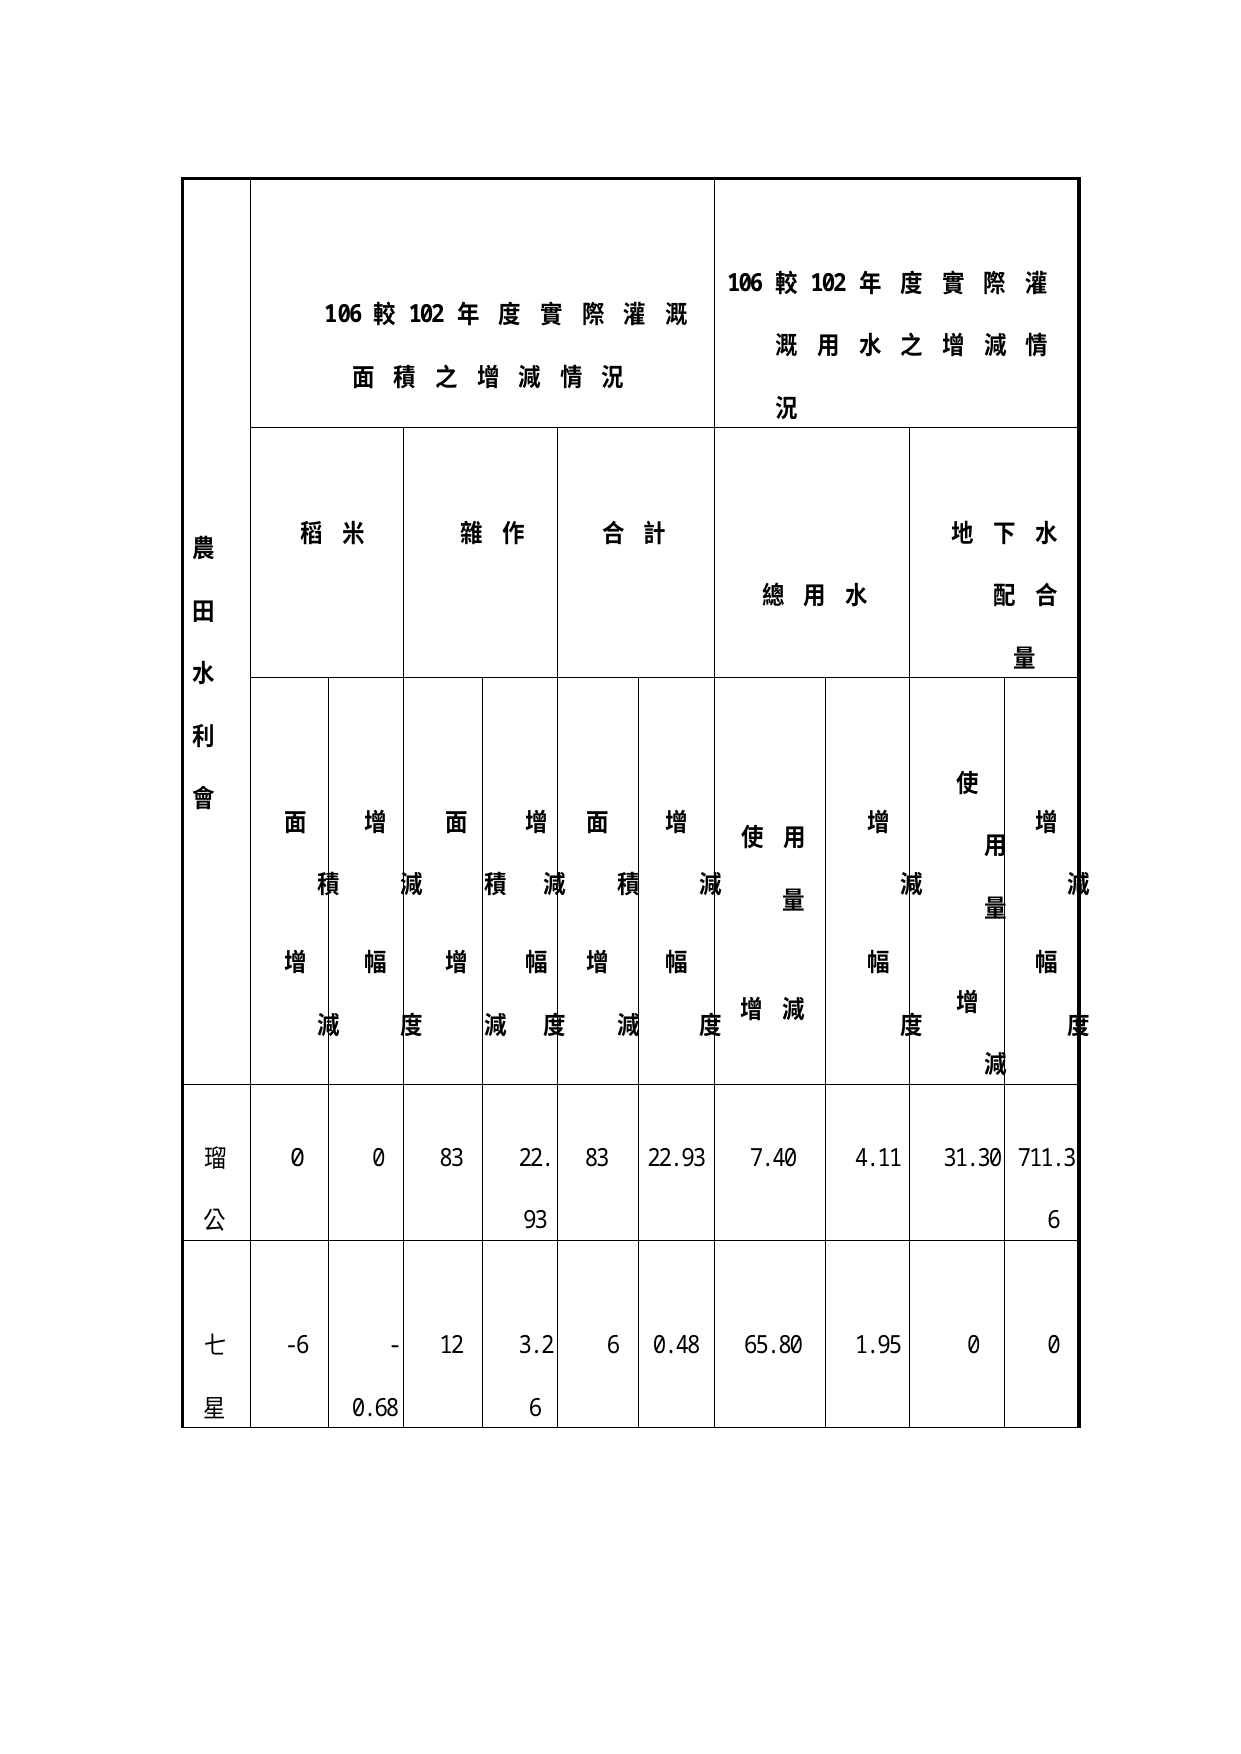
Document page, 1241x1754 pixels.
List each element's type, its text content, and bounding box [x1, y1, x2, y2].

table_cell -6 [251, 1241, 328, 1427]
table_cell 31.30 [910, 1085, 1004, 1240]
table_header 106較102年度實際灌溉用水之增減情況 [715, 180, 1077, 427]
table_cell -0.68 [329, 1241, 403, 1427]
table_header 農田水利會 [184, 180, 250, 1083]
table_cell 增減 幅度 [826, 678, 909, 1083]
table_cell 12 [404, 1241, 482, 1427]
table_cell 4.11 [826, 1085, 909, 1240]
table_cell 83 [558, 1085, 638, 1240]
table_cell 面積 增減 [404, 678, 482, 1083]
table_cell 雜作 [404, 428, 557, 677]
table_cell 面積 增減 [558, 678, 638, 1083]
table_cell 瑠 公 [184, 1085, 250, 1240]
table_cell 地下水配合量 [910, 428, 1077, 677]
table_cell 1.95 [826, 1241, 909, 1427]
table_cell 0 [251, 1085, 328, 1240]
table_cell 22.93 [639, 1085, 714, 1240]
table_header 106較102年度實際灌溉面積之增減情況 [251, 180, 714, 427]
table_cell 增減 幅度 [639, 678, 714, 1083]
table_cell 0 [910, 1241, 1004, 1427]
table_cell 6 [558, 1241, 638, 1427]
table_cell 0.48 [639, 1241, 714, 1427]
table_cell 面積 增減 [251, 678, 328, 1083]
table_cell 3.26 [483, 1241, 557, 1427]
table_cell 七 星 [184, 1241, 250, 1427]
table_cell 合計 [558, 428, 714, 677]
table_cell 0 [1005, 1241, 1077, 1427]
table_cell 增減 幅度 [329, 678, 403, 1083]
table_cell 總用水 [715, 428, 909, 677]
table_cell 使用量 增減 [715, 678, 825, 1083]
table_cell 增減 幅度 [483, 678, 557, 1083]
table_cell 83 [404, 1085, 482, 1240]
table_cell 使用量 增減 [910, 678, 1004, 1083]
table_cell 7.40 [715, 1085, 825, 1240]
table_cell 65.80 [715, 1241, 825, 1427]
table_cell 增減 幅度 [1005, 678, 1077, 1083]
table_cell 22.93 [483, 1085, 557, 1240]
table_cell 0 [329, 1085, 403, 1240]
table_cell 711.36 [1005, 1085, 1077, 1240]
table_cell 稻米 [251, 428, 403, 677]
